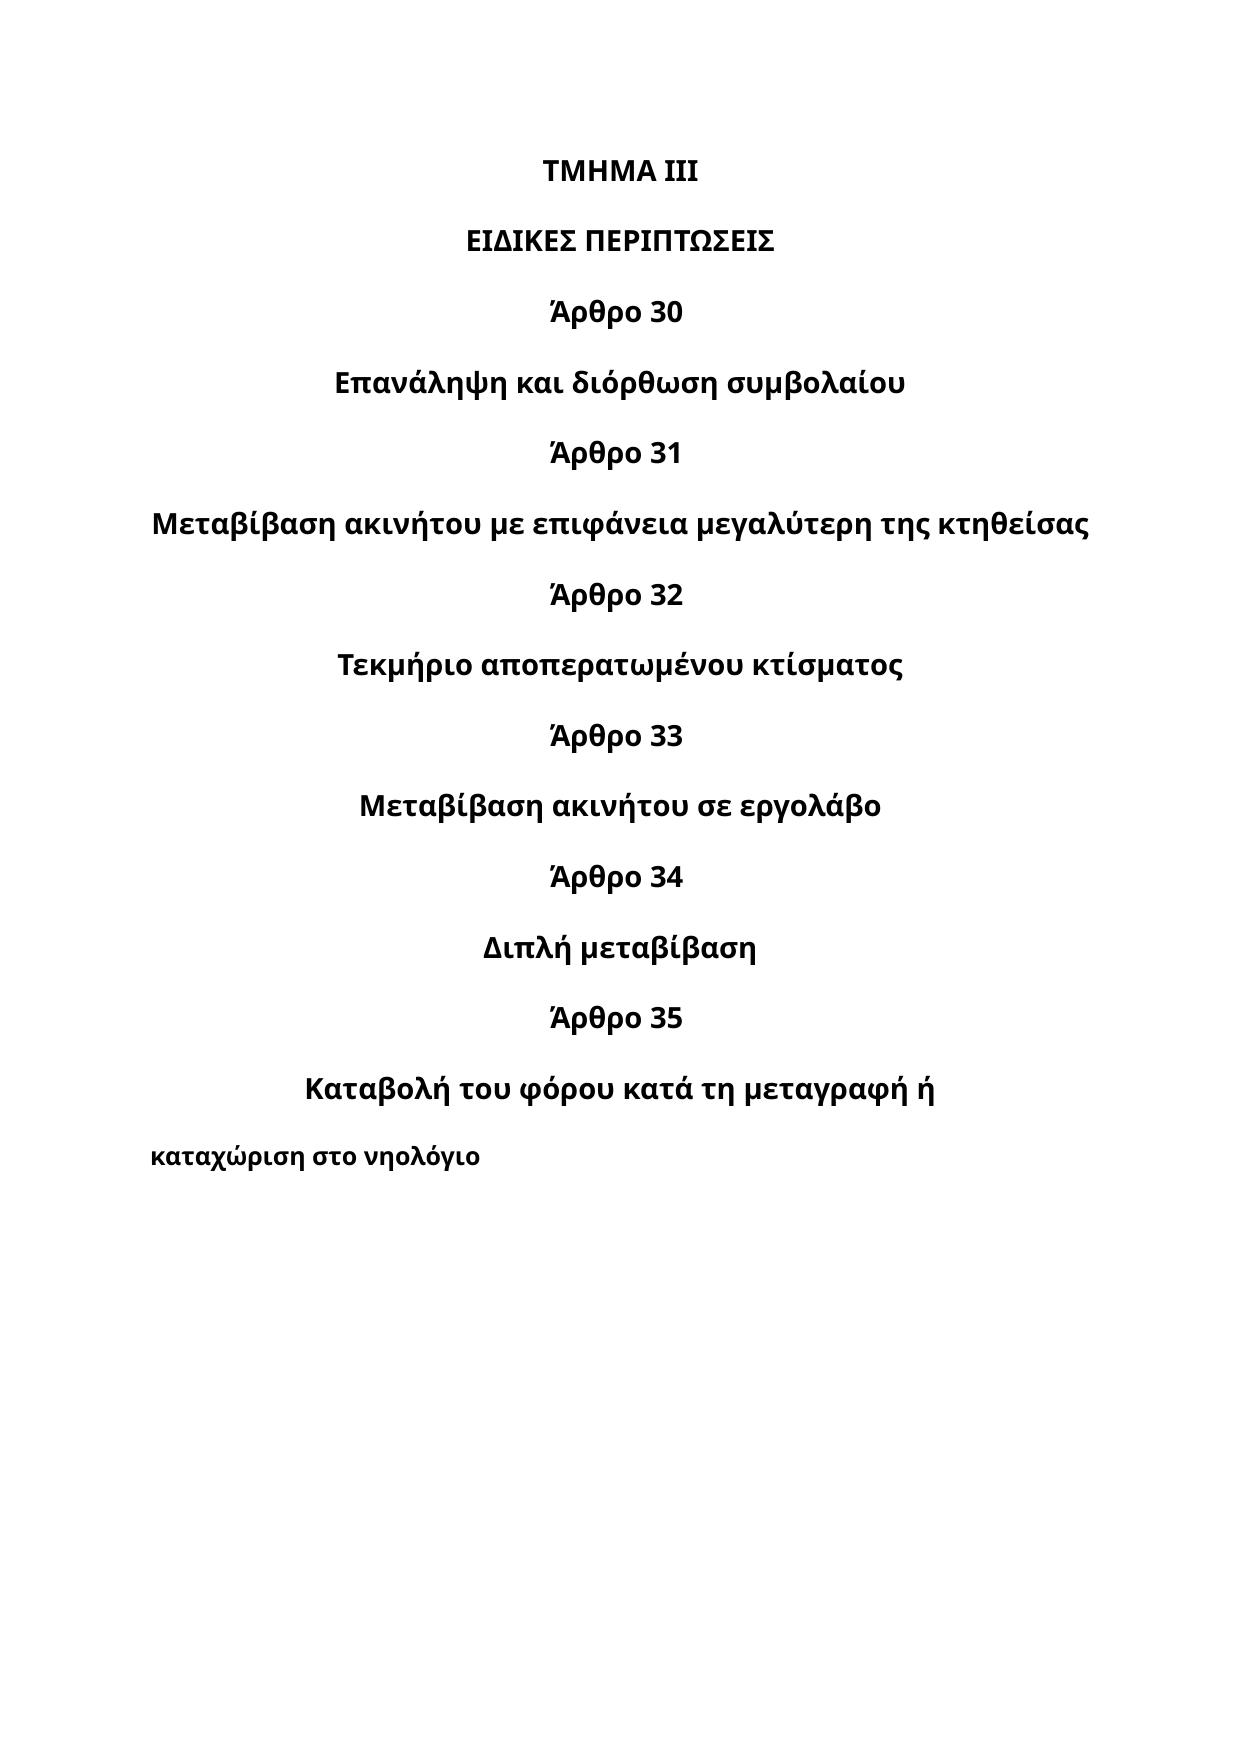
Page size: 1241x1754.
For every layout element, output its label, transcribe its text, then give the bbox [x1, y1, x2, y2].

text καταχώριση στο νηολόγιο [150, 1139, 1090, 1173]
subtitle Μεταβίβαση ακινήτου με επιφάνεια μεγαλύτερη της κτηθείσας [150, 503, 1090, 543]
subtitle Άρθρο 31 [150, 432, 1090, 472]
subtitle Άρθρο 34 [150, 856, 1090, 896]
subtitle Καταβολή του φόρου κατά τη μεταγραφή ή [150, 1068, 1090, 1108]
subtitle Άρθρο 30 [150, 291, 1090, 331]
subtitle Μεταβίβαση ακινήτου σε εργολάβο [150, 786, 1090, 825]
subtitle Άρθρο 35 [150, 997, 1090, 1037]
subtitle Άρθρο 32 [150, 574, 1090, 613]
subtitle Διπλή μεταβίβαση [150, 927, 1090, 967]
subtitle Άρθρο 33 [150, 715, 1090, 755]
subtitle ΤΜΗΜΑ ΙΙI [150, 150, 1090, 190]
subtitle Τεκμήριο αποπερατωμένου κτίσματος [150, 644, 1090, 684]
subtitle ΕΙΔΙΚΕΣ ΠΕΡΙΠΤΩΣΕΙΣ [150, 221, 1090, 260]
subtitle Επανάληψη και διόρθωση συμβολαίου [150, 362, 1090, 402]
